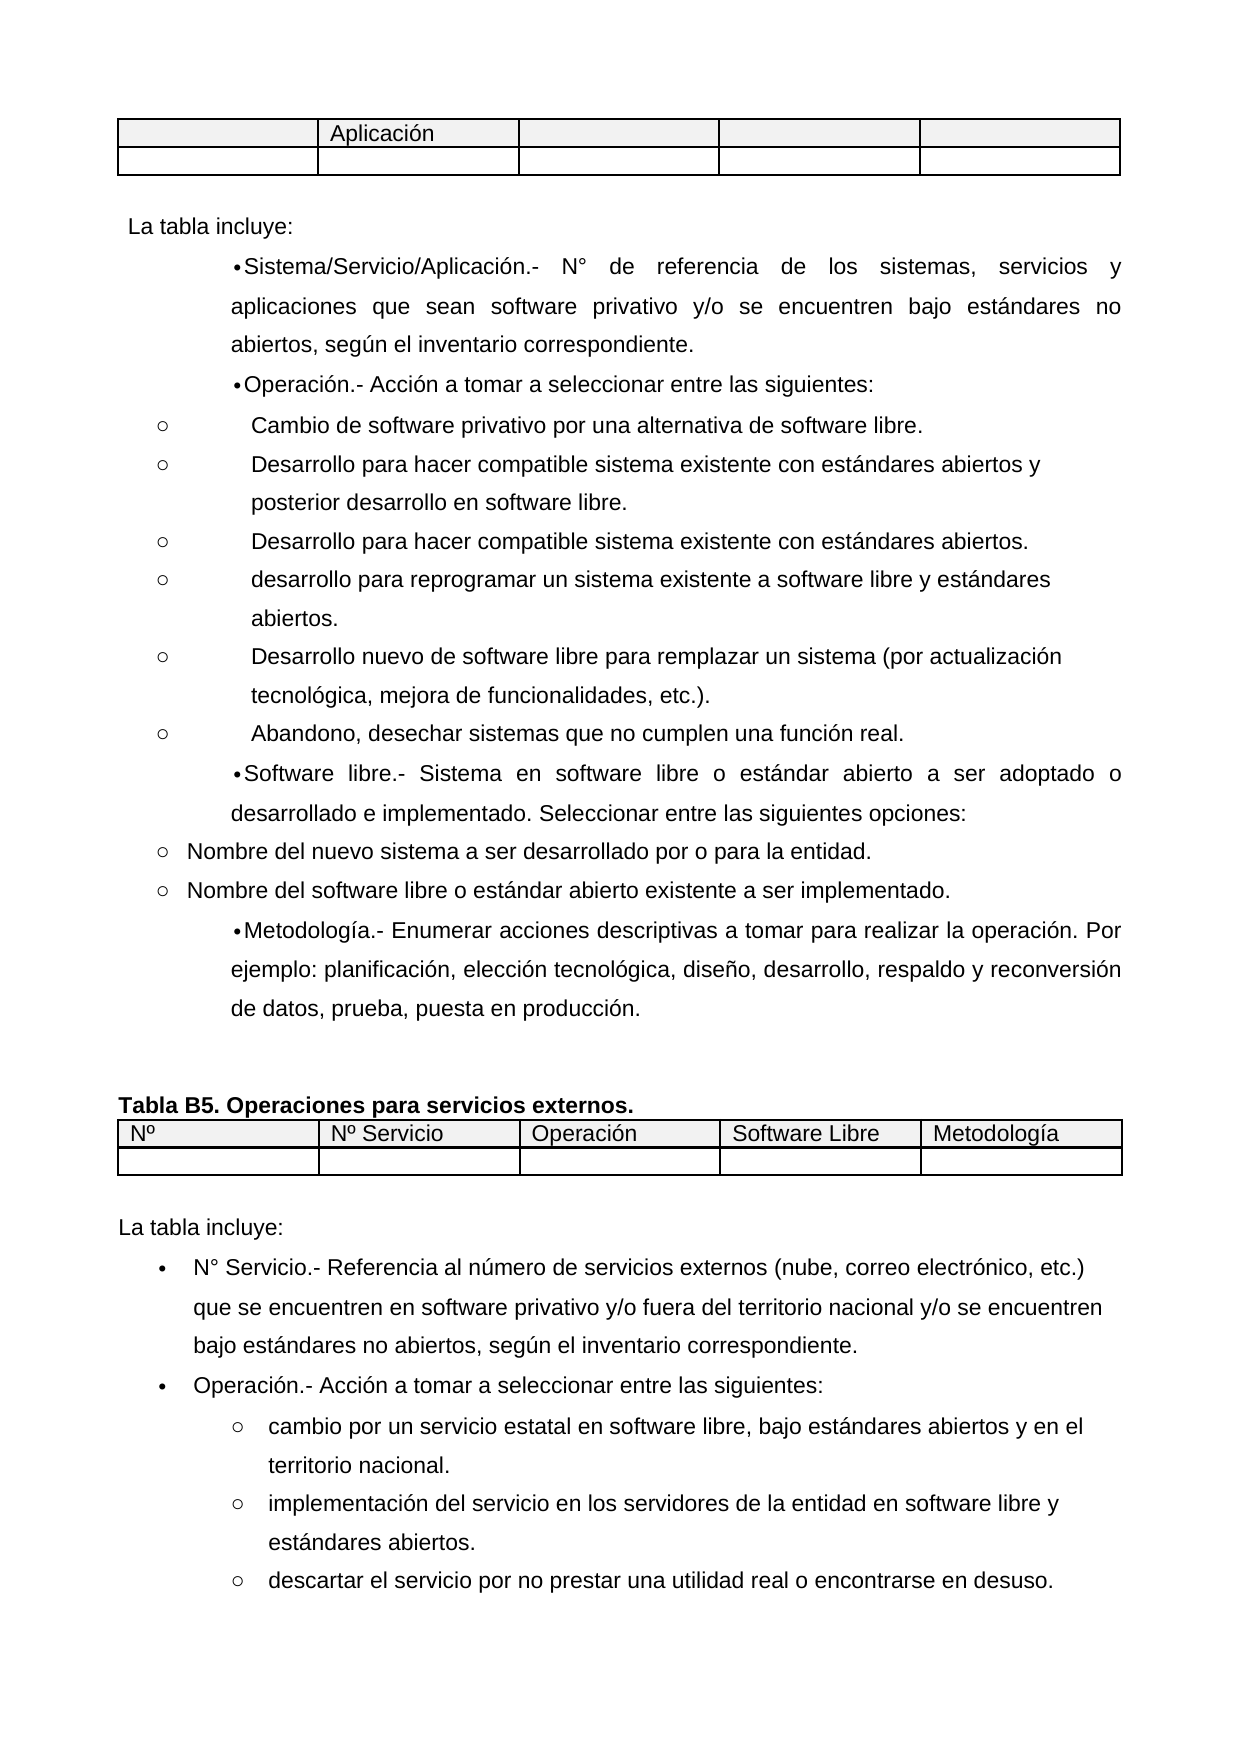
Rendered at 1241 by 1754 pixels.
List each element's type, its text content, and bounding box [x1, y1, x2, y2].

table_header Software Libre [721, 1121, 920, 1146]
list Abandono, desechar sistemas que no cumplen una función real. [156, 721, 1122, 746]
list Nombre del software libre o estándar abierto existente a ser implementado. [156, 877, 1122, 903]
table_header Aplicación [319, 120, 518, 146]
list N° Servicio.- Referencia al número de servicios externos (nube, correo electrónico, etc.) que se encuentren en software privativo y/o fuera del territorio nacional y/o se encuentren bajo estándares no abiertos, según el inventario correspondiente. [156, 1253, 1122, 1358]
subtitle Tabla B5. Operaciones para servicios externos. [118, 1093, 1122, 1119]
table_cell [922, 1149, 1121, 1174]
list Cambio de software privativo por una alternativa de software libre. [156, 413, 1122, 439]
table_header Nº [119, 1121, 318, 1146]
table_cell [119, 1149, 318, 1174]
table_cell [721, 1149, 920, 1174]
list Operación.- Acción a tomar a seleccionar entre las siguientes: [118, 371, 1122, 399]
table_header [921, 120, 1119, 146]
list Operación.- Acción a tomar a seleccionar entre las siguientes: [156, 1371, 1122, 1400]
table_cell [720, 148, 919, 173]
list Desarrollo para hacer compatible sistema existente con estándares abiertos y posterior desarrollo en software libre. [156, 452, 1122, 516]
table_cell [521, 1149, 719, 1174]
list Desarrollo nuevo de software libre para remplazar un sistema (por actualización tecnológica, mejora de funcionalidades, etc.). [156, 644, 1122, 708]
table_header Operación [521, 1121, 719, 1146]
list Software libre.- Sistema en software libre o estándar abierto a ser adoptado o desarrollado e implementado. Seleccionar entre las siguientes opciones: [118, 759, 1122, 826]
text La tabla incluye: [128, 214, 1122, 240]
list Desarrollo para hacer compatible sistema existente con estándares abiertos. [156, 528, 1122, 554]
table_cell [119, 148, 317, 173]
table_cell [319, 148, 518, 173]
table_header [119, 120, 317, 146]
list desarrollo para reprogramar un sistema existente a software libre y estándares abiertos. [156, 567, 1122, 631]
list Metodología.- Enumerar acciones descriptivas a tomar para realizar la operación. Por ejemplo: planificación, elección tecnológica, diseño, desarrollo, respaldo y reconversión de datos, prueba, puesta en producción. [118, 916, 1122, 1021]
list cambio por un servicio estatal en software libre, bajo estándares abiertos y en el territorio nacional. [231, 1414, 1122, 1478]
table_header [720, 120, 919, 146]
table_cell [921, 148, 1119, 173]
table_cell [320, 1149, 519, 1174]
table_header Metodología [922, 1121, 1121, 1146]
list descartar el servicio por no prestar una utilidad real o encontrarse en desuso. [231, 1568, 1122, 1593]
table_header [520, 120, 718, 146]
list Nombre del nuevo sistema a ser desarrollado por o para la entidad. [156, 839, 1122, 864]
list implementación del servicio en los servidores de la entidad en software libre y estándares abiertos. [231, 1491, 1122, 1555]
list Sistema/Servicio/Aplicación.- N° de referencia de los sistemas, servicios y aplicaciones que sean software privativo y/o se encuentren bajo estándares no abiertos, según el inventario correspondiente. [118, 252, 1122, 358]
table_header Nº Servicio [320, 1121, 519, 1146]
text La tabla incluye: [118, 1215, 1122, 1240]
table_cell [520, 148, 718, 173]
